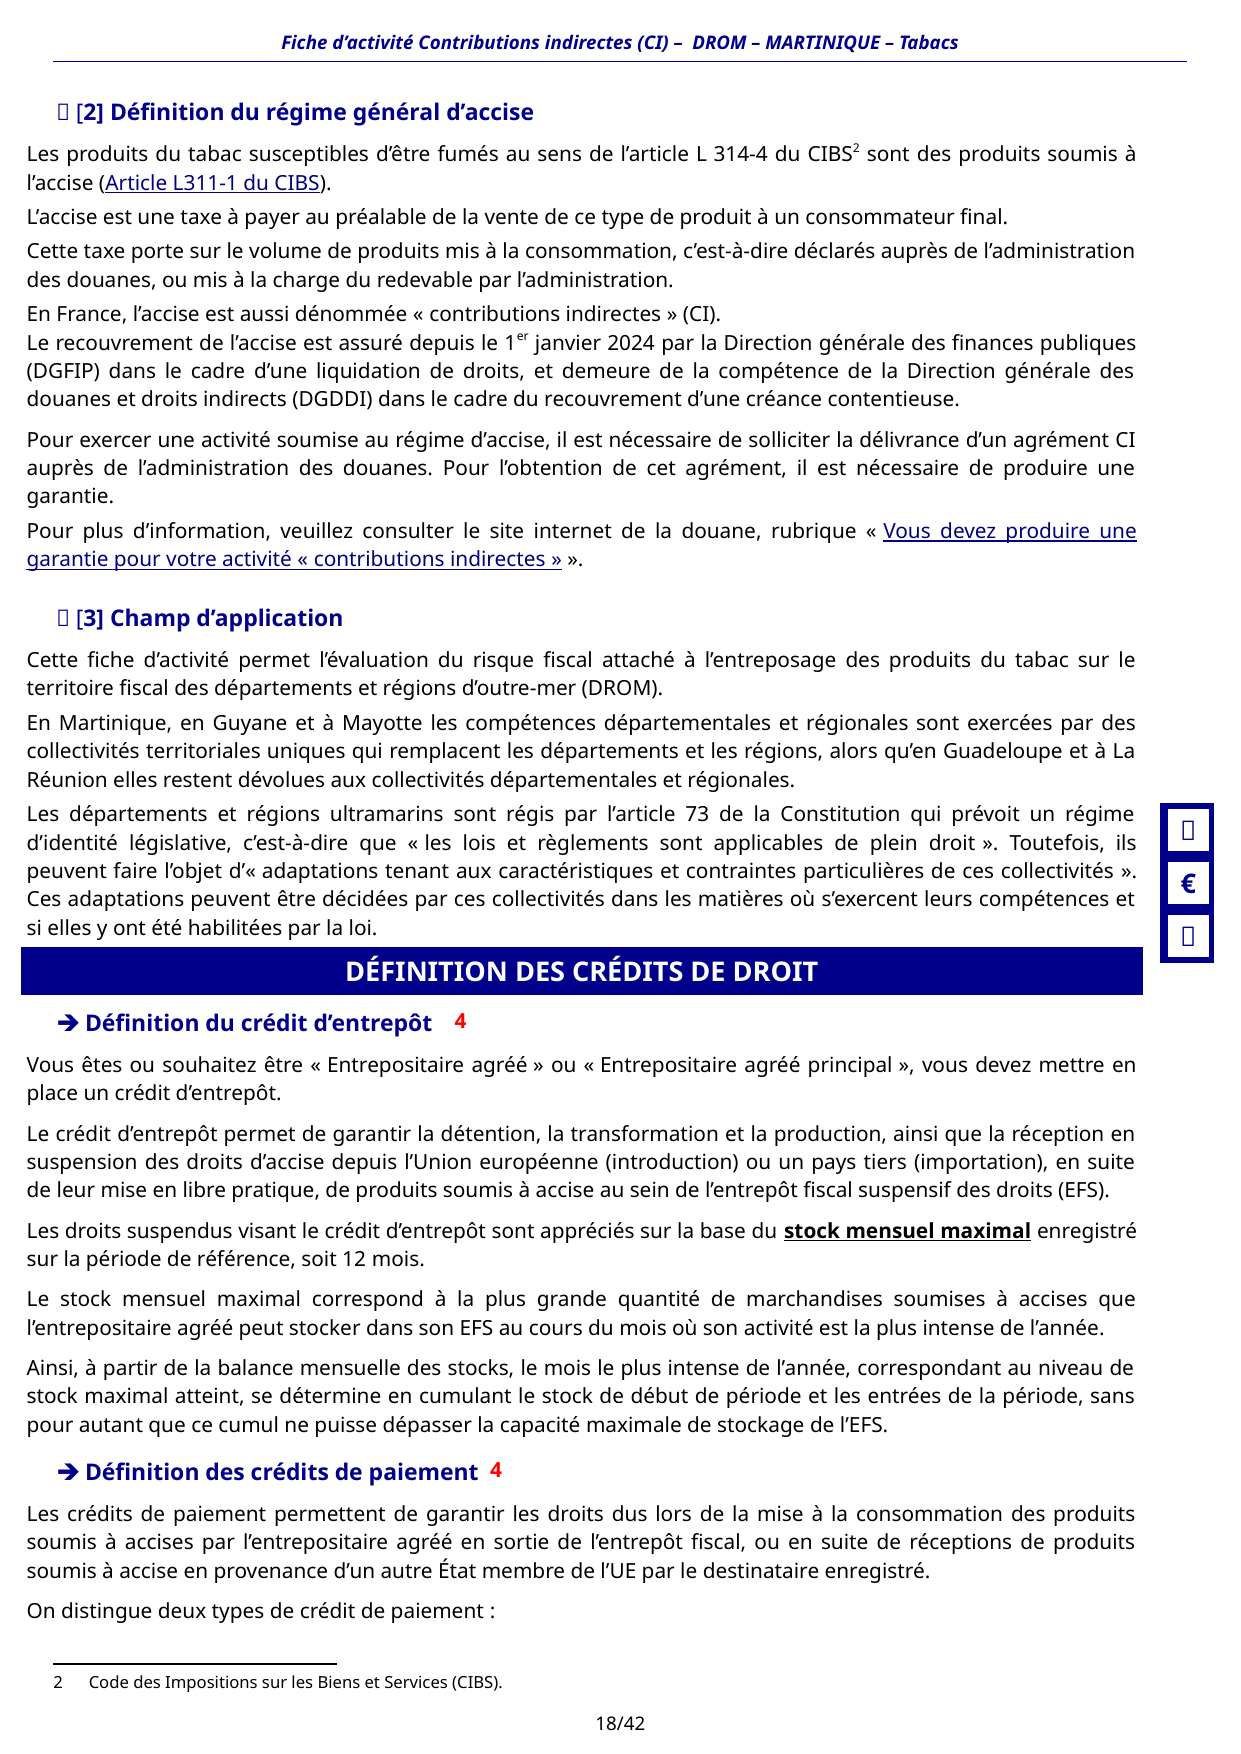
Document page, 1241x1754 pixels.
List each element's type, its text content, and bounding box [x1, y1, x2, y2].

table_cell  [3] Champ d’application Cette fiche d’activité permet l’évaluation du risque fiscal attaché à l’entreposage des produits du tabac sur le territoire fiscal des départements et régions d’outre-mer (DROM). En Martinique, en Guyane et à Mayotte les compétences départementales et régionales sont exercées par des collectivités territoriales uniques qui remplacent les départements et les régions, alors qu’en Guadeloupe et à La Réunion elles restent dévolues aux collectivités départementales et régionales. Les départements et régions ultramarins sont régis par l’article 73 de la Constitution qui prévoit un régime d’identité législative, c’est-à-dire que « les lois et règlements sont applicables de plein droit ». Toutefois, ils peuvent faire l’objet d’« adaptations tenant aux caractéristiques et contraintes particulières de ces collectivités ». Ces adaptations peuvent être décidées par ces collectivités dans les matières où s’exercent leurs compétences et si elles y ont été habilitées par la loi. [21, 585, 1143, 947]
table_header  [2] Définition du régime général d’accise Les produits du tabac susceptibles d’être fumés au sens de l’article L 314-4 du CIBS sont des produits soumis à l’accise (Article L311-1 du CIBS). L’accise est une taxe à payer au préalable de la vente de ce type de produit à un consommateur final. Cette taxe porte sur le volume de produits mis à la consommation, c’est-à-dire déclarés auprès de l’administration des douanes, ou mis à la charge du redevable par l’administration. En France, l’accise est aussi dénommée « contributions indirectes » (CI). Le recouvrement de l’accise est assuré depuis le 1er janvier 2024 par la Direction générale des finances publiques (DGFIP) dans le cadre d’une liquidation de droits, et demeure de la compétence de la Direction générale des douanes et droits indirects (DGDDI) dans le cadre du recouvrement d’une créance contentieuse. Pour exercer une activité soumise au régime d’accise, il est nécessaire de solliciter la délivrance d’un agrément CI auprès de l’administration des douanes. Pour l’obtention de cet agrément, il est nécessaire de produire une garantie. Pour plus d’information, veuillez consulter le site internet de la douane, rubrique « Vous devez produire une garantie pour votre activité « contributions indirectes » ». [21, 91, 1143, 584]
table_cell  Définition des crédits de paiement Les crédits de paiement permettent de garantir les droits dus lors de la mise à la consommation des produits soumis à accises par l’entrepositaire agréé en sortie de l’entrepôt fiscal, ou en suite de réceptions de produits soumis à accise en provenance d’un autre État membre de l’UE par le destinataire enregistré. On distingue deux types de crédit de paiement : [21, 1444, 1143, 1630]
table_cell  Définition du crédit d’entrepôt Vous êtes ou souhaitez être « Entrepositaire agréé » ou « Entrepositaire agréé principal », vous devez mettre en place un crédit d’entrepôt. Le crédit d’entrepôt permet de garantir la détention, la transformation et la production, ainsi que la réception en suspension des droits d’accise depuis l’Union européenne (introduction) ou un pays tiers (importation), en suite de leur mise en libre pratique, de produits soumis à accise au sein de l’entrepôt fiscal suspensif des droits (EFS). Les droits suspendus visant le crédit d’entrepôt sont appréciés sur la base du stock mensuel maximal enregistré sur la période de référence, soit 12 mois. Le stock mensuel maximal correspond à la plus grande quantité de marchandises soumises à accises que l’entrepositaire agréé peut stocker dans son EFS au cours du mois où son activité est la plus intense de l’année. Ainsi, à partir de la balance mensuelle des stocks, le mois le plus intense de l’année, correspondant au niveau de stock maximal atteint, se détermine en cumulant le stock de début de période et les entrées de la période, sans pour autant que ce cumul ne puisse dépasser la capacité maximale de stockage de l’EFS. [21, 995, 1143, 1444]
table_cell DÉFINITION DES CRÉDITS DE DROIT [21, 947, 1143, 995]
table_header [1143, 91, 1219, 1630]
